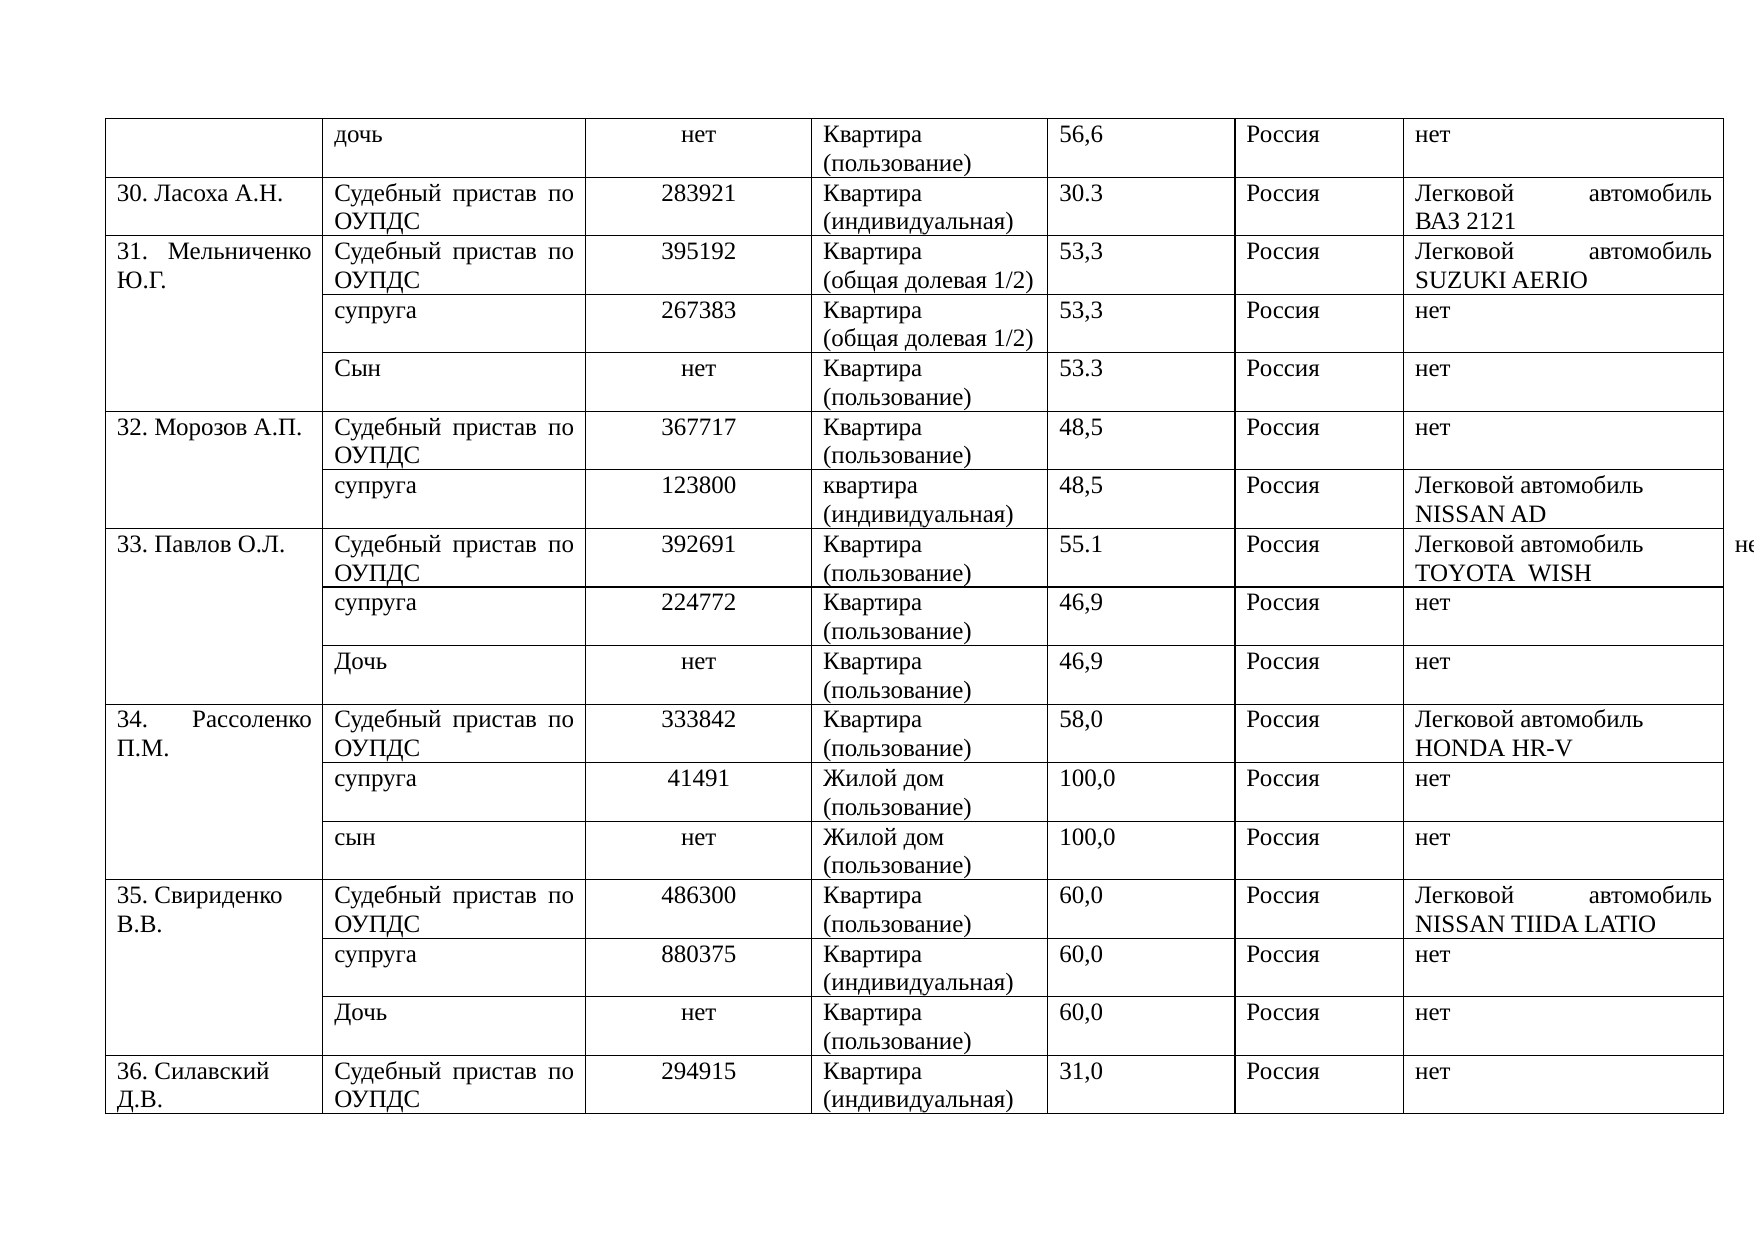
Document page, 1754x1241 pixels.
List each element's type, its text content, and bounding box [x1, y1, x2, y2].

table_cell [1724, 586, 1754, 645]
table_cell нет [1404, 295, 1723, 352]
table_cell Сын [323, 353, 585, 411]
table_cell [1724, 879, 1754, 938]
table_cell Россия [1236, 412, 1403, 469]
table_cell Россия [1236, 119, 1403, 177]
table_cell Россия [1236, 178, 1403, 235]
table_cell Судебный пристав по ОУПДС [323, 178, 585, 235]
table_cell Жилой дом (пользование) [812, 822, 1047, 879]
table_cell 46,9 [1048, 588, 1234, 645]
table_cell Квартира (пользование) [812, 705, 1047, 762]
table_cell Россия [1236, 353, 1403, 411]
table_cell нет [1404, 119, 1723, 177]
table_cell Квартира (пользование) [812, 353, 1047, 411]
table_cell [1724, 469, 1754, 528]
table_cell нет [1404, 939, 1723, 996]
table_cell Россия [1236, 295, 1403, 352]
table_cell Квартира (общая долевая 1/2) [812, 236, 1047, 294]
table_cell [1724, 177, 1754, 235]
table_cell 31. Мельниченко Ю.Г. [106, 236, 322, 411]
table_cell Судебный пристав по ОУПДС [323, 880, 585, 938]
table_cell нет [586, 997, 811, 1055]
table_cell 32. Морозов А.П. [106, 412, 322, 528]
table_cell [1724, 294, 1754, 352]
table_cell [106, 119, 322, 177]
table_cell нет [586, 646, 811, 703]
table_cell квартира (индивидуальная) [812, 470, 1047, 528]
table_cell 53,3 [1048, 236, 1234, 294]
table_cell [1724, 352, 1754, 411]
table_cell Легковой автомобиль NISSAN AD [1404, 470, 1723, 528]
table_cell Россия [1236, 1056, 1403, 1113]
table_cell Россия [1236, 939, 1403, 996]
table_cell Жилой дом (пользование) [812, 763, 1047, 821]
table_cell Квартира (пользование) [812, 412, 1047, 469]
table_cell 46,9 [1048, 646, 1234, 703]
table_cell 53,3 [1048, 295, 1234, 352]
table_cell Россия [1236, 705, 1403, 762]
table_cell [1724, 1055, 1754, 1113]
table_cell 283921 [586, 178, 811, 235]
table_cell 41491 [586, 763, 811, 821]
table_cell 31,0 [1048, 1056, 1234, 1113]
table_cell [1724, 118, 1754, 177]
table_cell Квартира (индивидуальная) [812, 939, 1047, 996]
table_cell 224772 [586, 588, 811, 645]
table_cell 60,0 [1048, 880, 1234, 938]
table_cell нет [1404, 997, 1723, 1055]
table_cell Дочь [323, 997, 585, 1055]
table_cell [1724, 821, 1754, 879]
table_cell Россия [1236, 529, 1403, 586]
table_cell 367717 [586, 412, 811, 469]
table_cell Судебный пристав по ОУПДС [323, 1056, 585, 1113]
table_cell нет [586, 822, 811, 879]
table_cell нет [1724, 528, 1754, 586]
table_cell [1724, 996, 1754, 1055]
table_cell [1724, 645, 1754, 703]
table_cell Россия [1236, 763, 1403, 821]
table_cell 100,0 [1048, 763, 1234, 821]
table_cell сын [323, 822, 585, 879]
table_cell дочь [323, 119, 585, 177]
table_cell Квартира (пользование) [812, 119, 1047, 177]
table_cell 48,5 [1048, 470, 1234, 528]
table_cell 58,0 [1048, 705, 1234, 762]
table_cell 56,6 [1048, 119, 1234, 177]
table_cell 33. Павлов О.Л. [106, 529, 322, 703]
table_cell 333842 [586, 705, 811, 762]
table_cell нет [586, 353, 811, 411]
table_cell Россия [1236, 646, 1403, 703]
table_cell Россия [1236, 470, 1403, 528]
table_cell нет [1404, 412, 1723, 469]
table_cell нет [1404, 763, 1723, 821]
table_cell Легковой автомобиль SUZUKI AERIO [1404, 236, 1723, 294]
table_cell супруга [323, 295, 585, 352]
table_cell Легковой автомобиль HONDA HR-V [1404, 705, 1723, 762]
table_cell нет [586, 119, 811, 177]
table_cell Россия [1236, 880, 1403, 938]
table_cell Квартира (пользование) [812, 997, 1047, 1055]
table_cell Квартира (пользование) [812, 646, 1047, 703]
table_cell супруга [323, 939, 585, 996]
table_cell Квартира (пользование) [812, 529, 1047, 586]
table_cell [1724, 235, 1754, 294]
table_cell [1724, 704, 1754, 762]
table_cell супруга [323, 470, 585, 528]
table_cell Дочь [323, 646, 585, 703]
table_cell 100,0 [1048, 822, 1234, 879]
table_cell Россия [1236, 236, 1403, 294]
table_cell нет [1404, 1056, 1723, 1113]
table_cell Россия [1236, 822, 1403, 879]
table_cell 48,5 [1048, 412, 1234, 469]
table_cell 880375 [586, 939, 811, 996]
table_cell Россия [1236, 588, 1403, 645]
table_cell Судебный пристав по ОУПДС [323, 412, 585, 469]
table_cell Квартира (пользование) [812, 880, 1047, 938]
table_cell [1724, 762, 1754, 821]
table_cell Легковой автомобиль TOYOTA WISH [1404, 529, 1723, 586]
table_cell нет [1404, 588, 1723, 645]
table_cell 267383 [586, 295, 811, 352]
table_cell нет [1404, 646, 1723, 703]
table_cell Квартира (индивидуальная) [812, 1056, 1047, 1113]
table_cell нет [1404, 822, 1723, 879]
table_cell 30,3 [1048, 178, 1234, 235]
table_cell Квартира (пользование) [812, 588, 1047, 645]
table_cell 392691 [586, 529, 811, 586]
table_cell 123800 [586, 470, 811, 528]
table_cell 34. Рассоленко П.М. [106, 705, 322, 879]
table_cell супруга [323, 588, 585, 645]
table_cell 53,3 [1048, 353, 1234, 411]
table_cell 30. Ласоха А.Н. [106, 178, 322, 235]
table_cell Судебный пристав по ОУПДС [323, 236, 585, 294]
table_cell 486300 [586, 880, 811, 938]
table_cell Легковой автомобиль ВАЗ 2121 [1404, 178, 1723, 235]
table_cell Легковой автомобиль NISSAN TIIDA LATIO [1404, 880, 1723, 938]
table_cell Судебный пристав по ОУПДС [323, 705, 585, 762]
table_cell 35. Свириденко В.В. [106, 880, 322, 1055]
table_cell Россия [1236, 997, 1403, 1055]
table_cell 60,0 [1048, 939, 1234, 996]
table_cell [1724, 938, 1754, 996]
table_cell [1724, 411, 1754, 469]
table_cell 36. Силавский Д.В. [106, 1056, 322, 1113]
table_cell 60,0 [1048, 997, 1234, 1055]
table_cell Квартира (индивидуальная) [812, 178, 1047, 235]
table_cell 294915 [586, 1056, 811, 1113]
table_cell 55,1 [1048, 529, 1234, 586]
table_cell 395192 [586, 236, 811, 294]
table_cell Квартира (общая долевая 1/2) [812, 295, 1047, 352]
table_cell Судебный пристав по ОУПДС [323, 529, 585, 586]
table_cell нет [1404, 353, 1723, 411]
table_cell супруга [323, 763, 585, 821]
